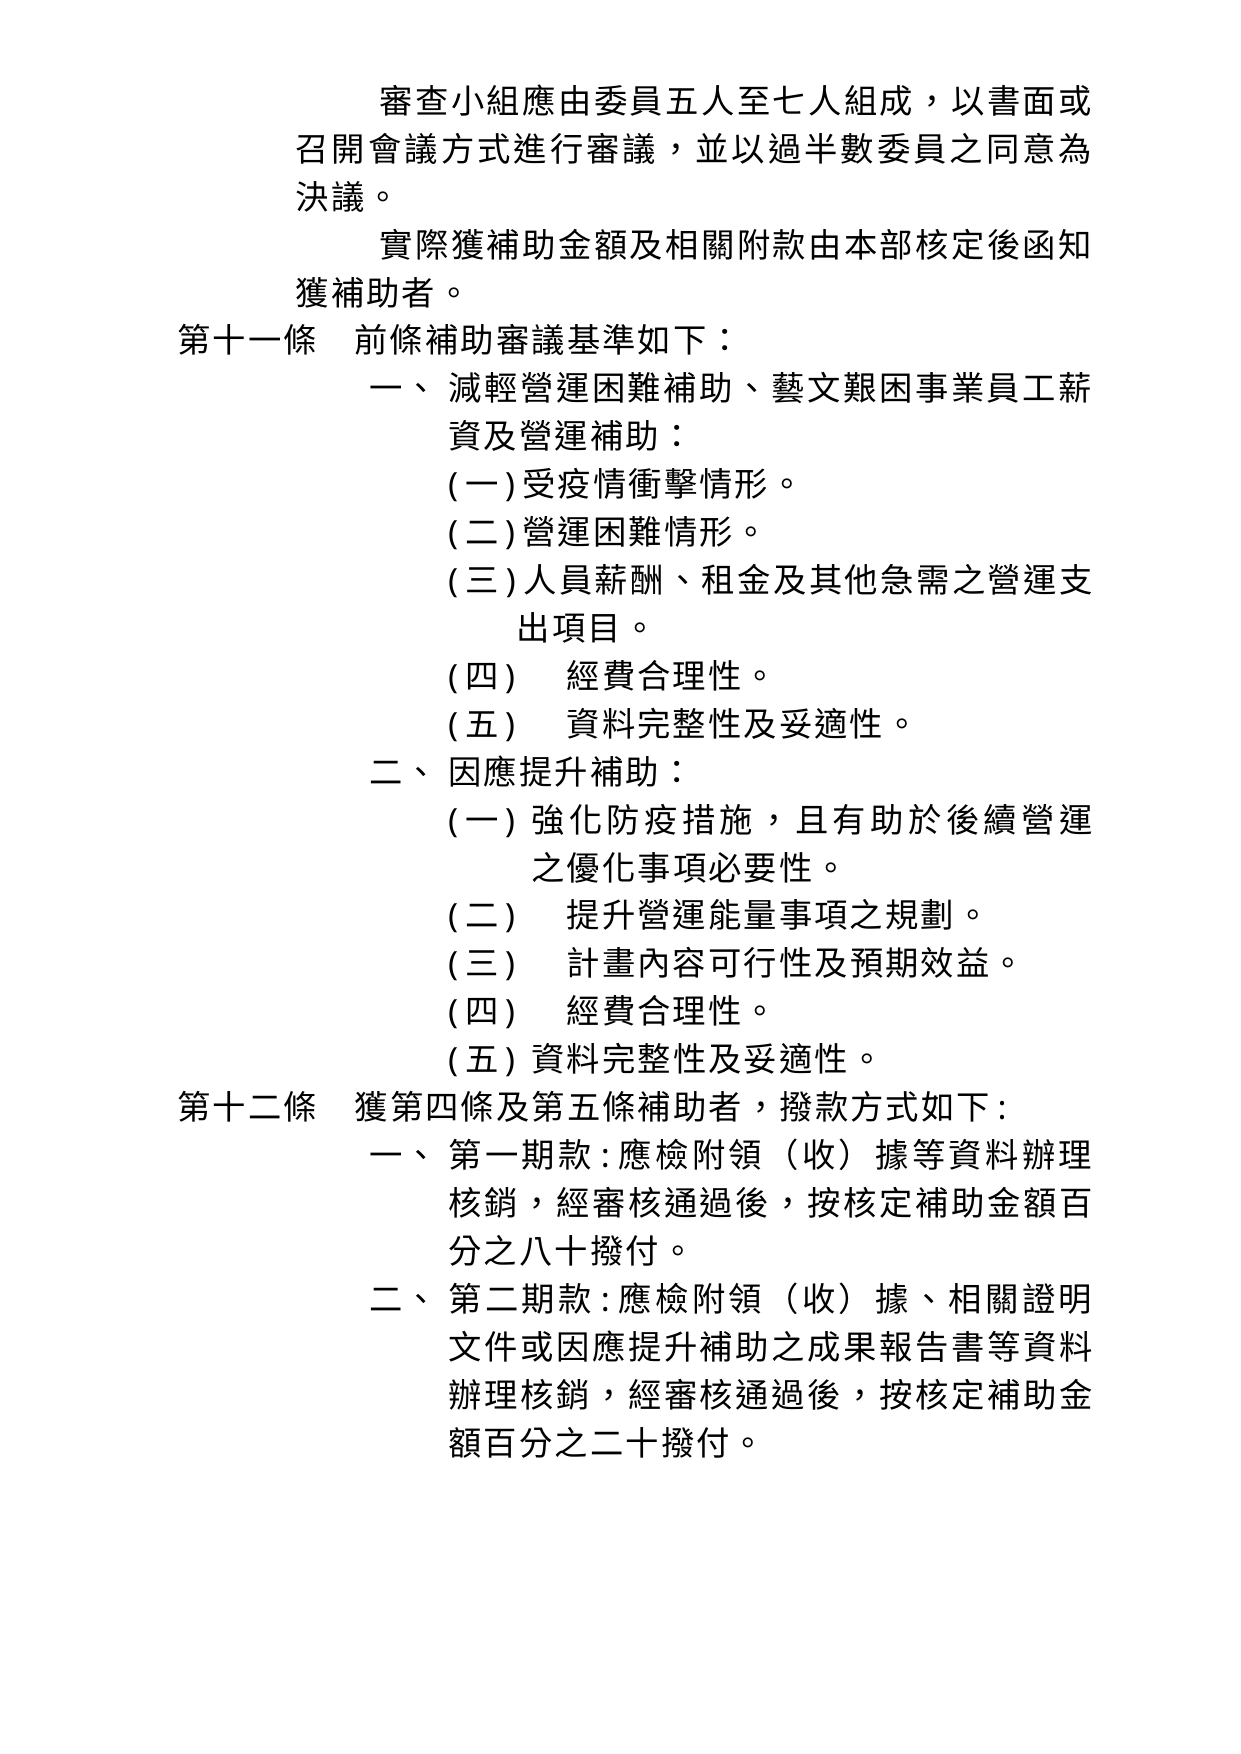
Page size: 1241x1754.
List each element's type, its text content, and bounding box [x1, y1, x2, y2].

text (五) 資料完整性及妥適性。 [443, 698, 1092, 746]
text (一) 強化防疫措施，且有助於後續營運之優化事項必要性。 [443, 794, 1092, 889]
text 實際獲補助金額及相關附款由本部核定後函知獲補助者。 [177, 219, 1092, 314]
text 一、 第一期款:應檢附領（收）據等資料辦理核銷，經審核通過後，按核定補助金額百分之八十撥付。 [369, 1129, 1092, 1273]
text 審查小組應由委員五人至七人組成，以書面或召開會議方式進行審議，並以過半數委員之同意為決議。 [177, 75, 1092, 219]
text (一)受疫情衝擊情形。 [443, 458, 1092, 506]
text (三)人員薪酬、租金及其他急需之營運支出項目。 [443, 554, 1092, 650]
text 二、 因應提升補助： [369, 746, 1092, 794]
text 第十一條 前條補助審議基準如下： [177, 314, 1092, 362]
text 二、 第二期款:應檢附領（收）據、相關證明文件或因應提升補助之成果報告書等資料辦理核銷，經審核通過後，按核定補助金額百分之二十撥付。 [369, 1273, 1092, 1464]
text (五) 資料完整性及妥適性。 [443, 1033, 1092, 1081]
text 一、 減輕營運困難補助、藝文艱困事業員工薪資及營運補助： [369, 362, 1092, 458]
text (二) 提升營運能量事項之規劃。 [443, 889, 1092, 937]
text (三) 計畫內容可行性及預期效益。 [443, 937, 1092, 985]
text (四) 經費合理性。 [443, 985, 1092, 1033]
text 第十二條 獲第四條及第五條補助者，撥款方式如下: [177, 1081, 1092, 1129]
text (四) 經費合理性。 [443, 650, 1092, 698]
text (二)營運困難情形。 [443, 506, 1092, 554]
